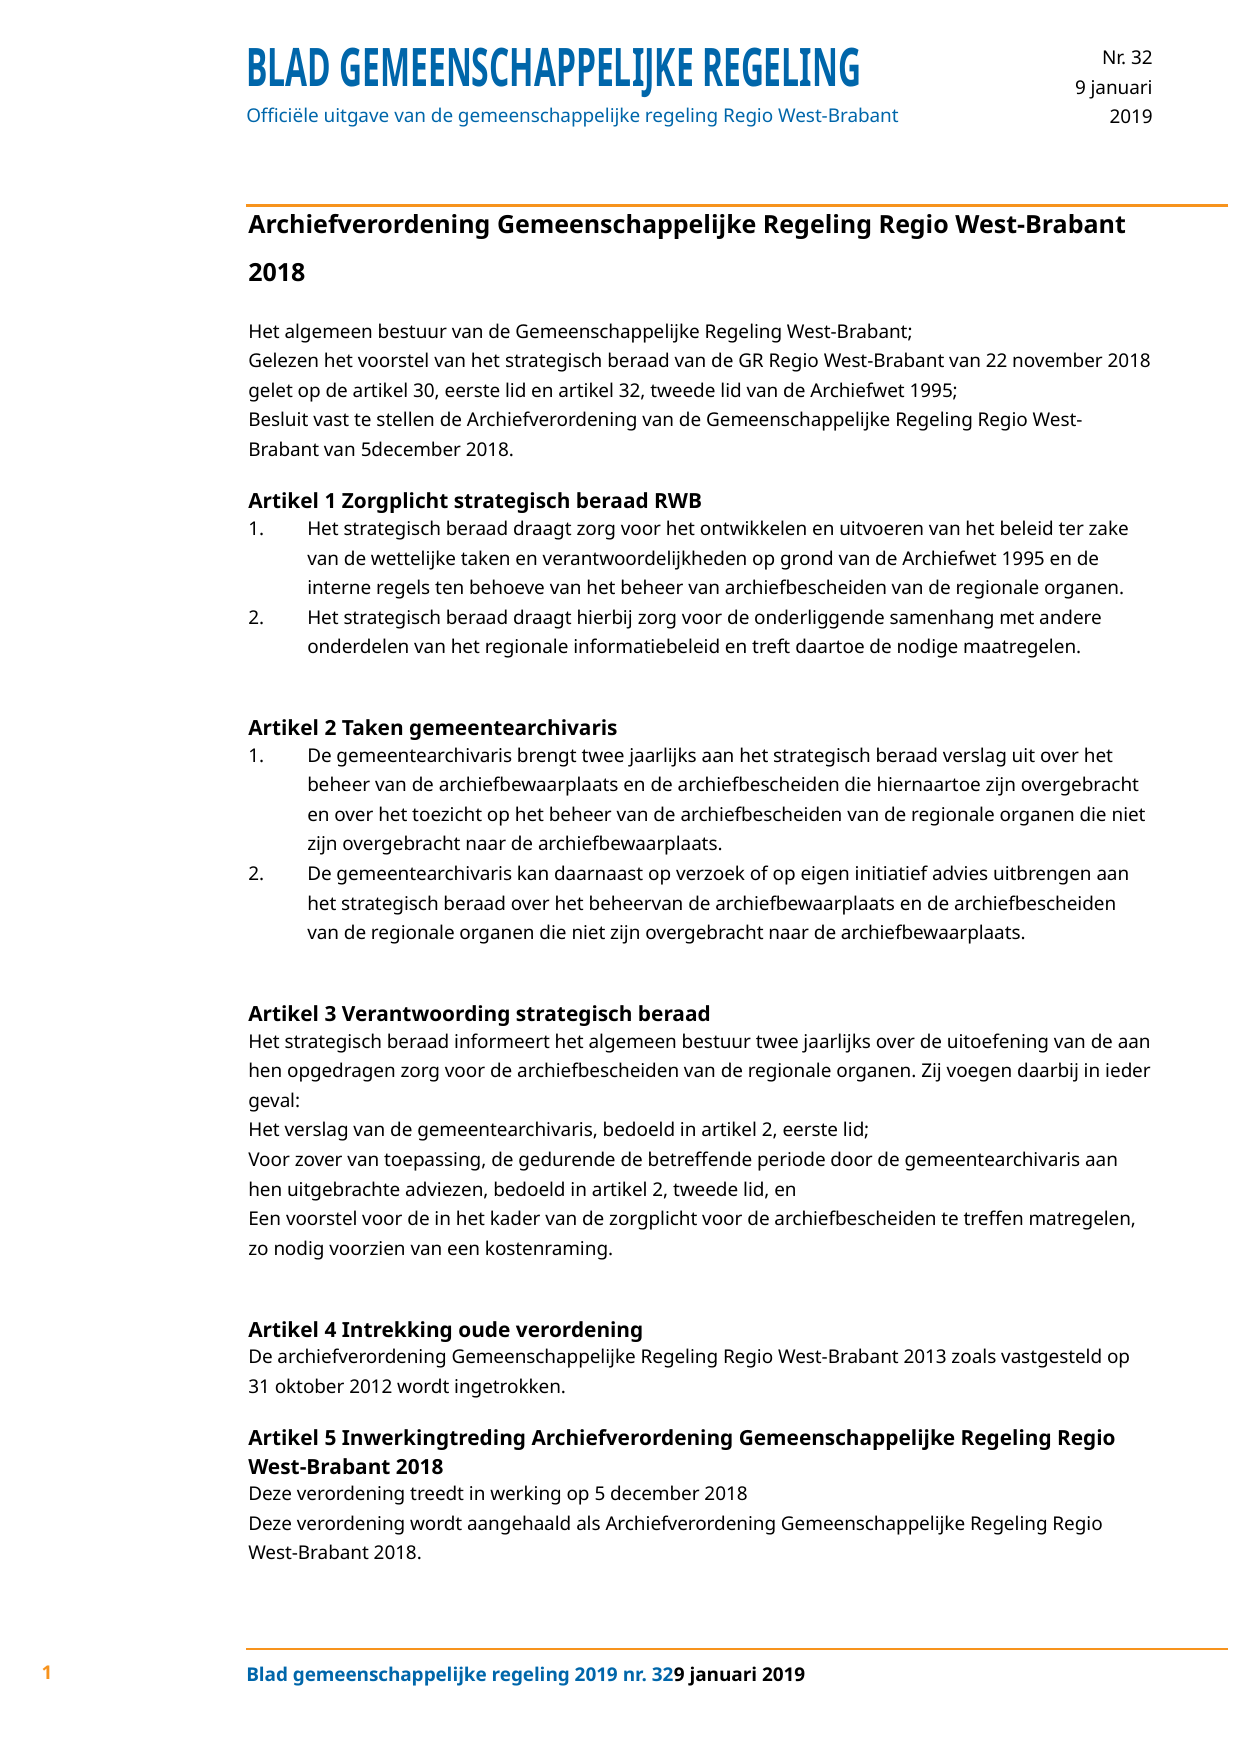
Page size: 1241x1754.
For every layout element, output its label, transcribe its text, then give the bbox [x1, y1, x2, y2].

text Deze verordening treedt in werking op 5 december 2018 [248, 1480, 1152, 1506]
text Voor zover van toepassing, de gedurende de betreffende periode door de gemeentearchivaris aan hen uitgebrachte adviezen, bedoeld in artikel 2, tweede lid, en [248, 1146, 1152, 1201]
text Een voorstel voor de in het kader van de zorgplicht voor de archiefbescheiden te treffen matregelen, zo nodig voorzien van een kostenraming. [248, 1205, 1152, 1261]
list Het strategisch beraad draagt hierbij zorg voor de onderliggende samenhang met andere onderdelen van het regionale informatiebeleid en treft daartoe de nodige maatregelen. [248, 604, 1152, 659]
text Artikel 2 Taken gemeentearchivaris [248, 713, 1152, 742]
text Archiefverordening Gemeenschappelijke Regeling Regio West-Brabant 2018 [248, 207, 1152, 288]
text De archiefverordening Gemeenschappelijke Regeling Regio West-Brabant 2013 zoals vastgesteld op 31 oktober 2012 wordt ingetrokken. [248, 1343, 1152, 1399]
list Het strategisch beraad draagt zorg voor het ontwikkelen en uitvoeren van het beleid ter zake van de wettelijke taken en verantwoordelijkheden op grond van de Archiefwet 1995 en de interne regels ten behoeve van het beheer van archiefbescheiden van de regionale organen. [248, 515, 1152, 600]
text Artikel 3 Verantwoording strategisch beraad [248, 999, 1152, 1028]
text Besluit vast te stellen de Archiefverordening van de Gemeenschappelijke Regeling Regio West-Brabant van 5december 2018. [248, 407, 1152, 462]
text Het verslag van de gemeentearchivaris, bedoeld in artikel 2, eerste lid; [248, 1117, 1152, 1142]
text Deze verordening wordt aangehaald als Archiefverordening Gemeenschappelijke Regeling Regio West-Brabant 2018. [248, 1510, 1152, 1565]
text Artikel 5 Inwerkingtreding Archiefverordening Gemeenschappelijke Regeling Regio West-Brabant 2018 [248, 1423, 1152, 1480]
text Artikel 4 Intrekking oude verordening [248, 1315, 1152, 1343]
picture [41, 47, 231, 172]
text Gelezen het voorstel van het strategisch beraad van de GR Regio West-Brabant van 22 november 2018 gelet op de artikel 30, eerste lid en artikel 32, tweede lid van de Archiefwet 1995; [248, 347, 1152, 403]
text Het algemeen bestuur van de Gemeenschappelijke Regeling West-Brabant; [248, 318, 1152, 344]
text Het strategisch beraad informeert het algemeen bestuur twee jaarlijks over de uitoefening van de aan hen opgedragen zorg voor de archiefbescheiden van de regionale organen. Zij voegen daarbij in ieder geval: [248, 1028, 1152, 1113]
list De gemeentearchivaris kan daarnaast op verzoek of op eigen initiatief advies uitbrengen aan het strategisch beraad over het beheervan de archiefbewaarplaats en de archiefbescheiden van de regionale organen die niet zijn overgebracht naar de archiefbewaarplaats. [248, 860, 1152, 945]
text Artikel 1 Zorgplicht strategisch beraad RWB [248, 487, 1152, 515]
list De gemeentearchivaris brengt twee jaarlijks aan het strategisch beraad verslag uit over het beheer van de archiefbewaarplaats en de archiefbescheiden die hiernaartoe zijn overgebracht en over het toezicht op het beheer van de archiefbescheiden van de regionale organen die niet zijn overgebracht naar de archiefbewaarplaats. [248, 742, 1152, 856]
